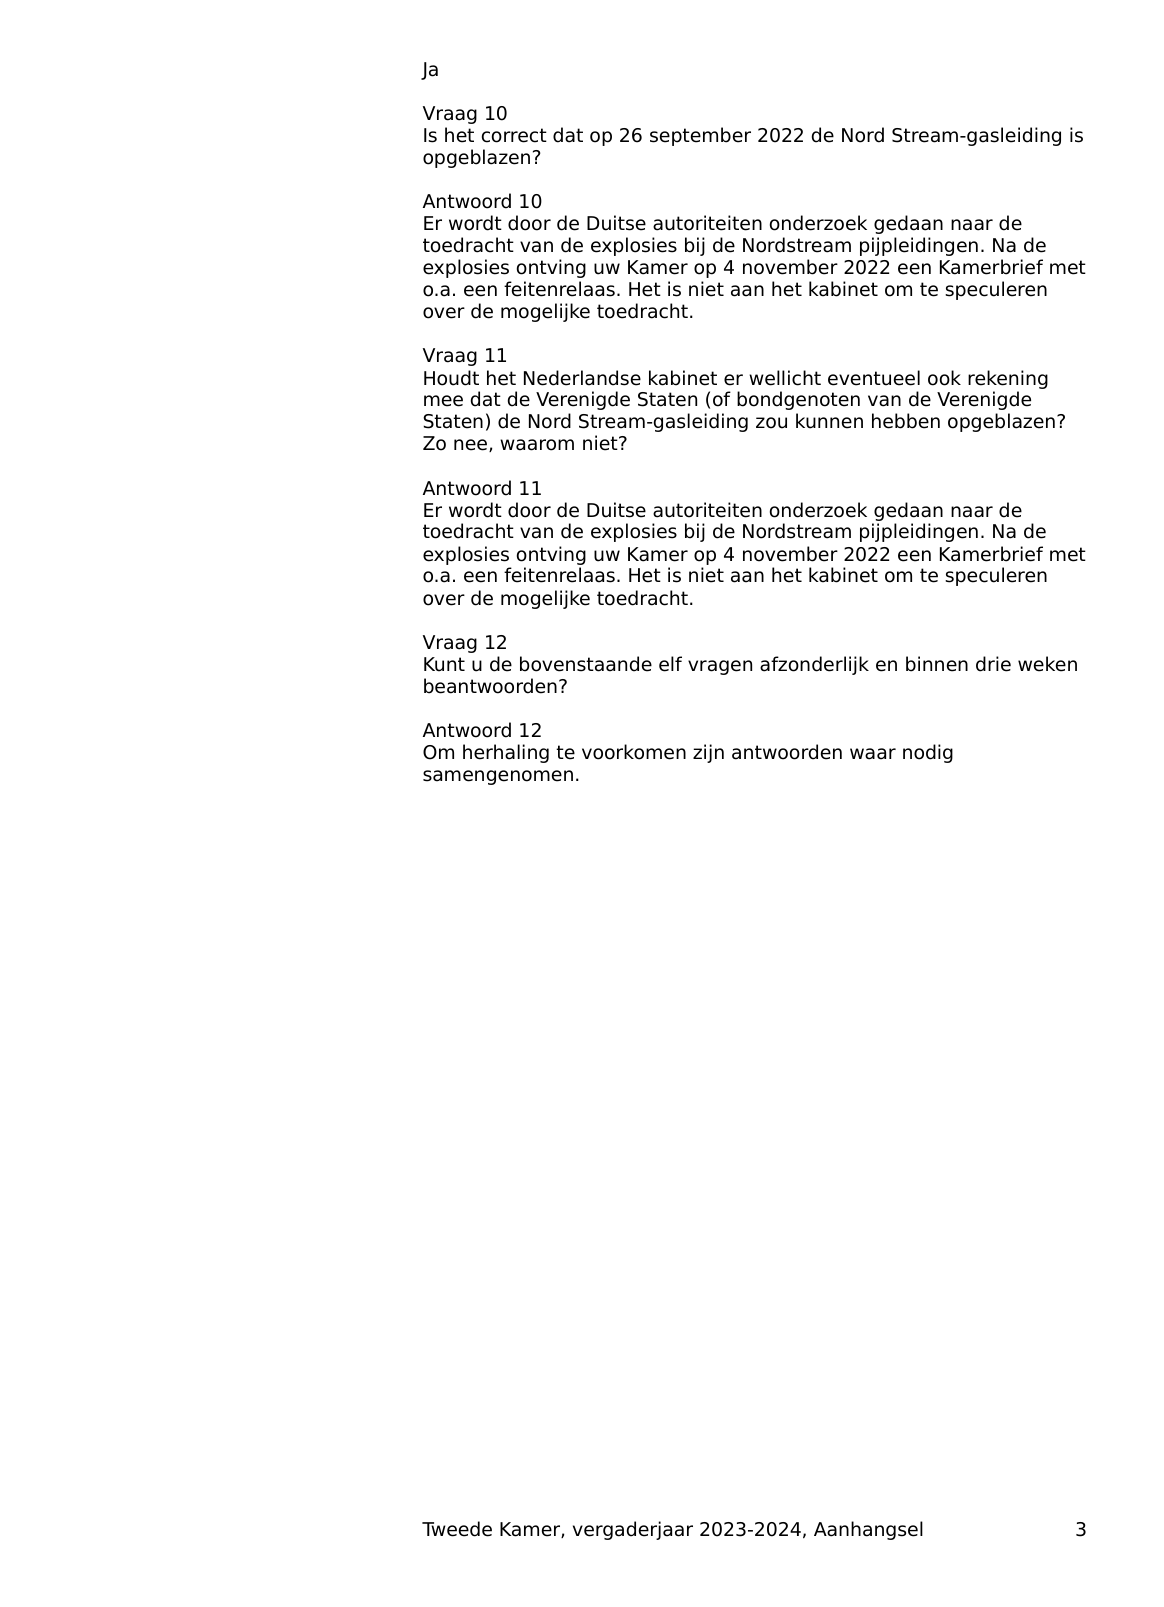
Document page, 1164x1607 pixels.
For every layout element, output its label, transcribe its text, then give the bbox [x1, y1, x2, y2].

text Houdt het Nederlandse kabinet er wellicht eventueel ook rekening mee dat de Verenigde Staten (of bondgenoten van de Verenigde Staten) de Nord Stream-gasleiding zou kunnen hebben opgeblazen? Zo nee, waarom niet? [422, 367, 1087, 455]
text Kunt u de bovenstaande elf vragen afzonderlijk en binnen drie weken beantwoorden? [422, 653, 1087, 697]
text Vraag 11 [422, 345, 1087, 367]
text Om herhaling te voorkomen zijn antwoorden waar nodig samengenomen. [422, 742, 1087, 786]
text Ja [422, 59, 1087, 81]
text Antwoord 12 [422, 720, 1087, 742]
text Is het correct dat op 26 september 2022 de Nord Stream-gasleiding is opgeblazen? [422, 125, 1087, 169]
text Er wordt door de Duitse autoriteiten onderzoek gedaan naar de toedracht van de explosies bij de Nordstream pijpleidingen. Na de explosies ontving uw Kamer op 4 november 2022 een Kamerbrief met o.a. een feitenrelaas. Het is niet aan het kabinet om te speculeren over de mogelijke toedracht. [422, 499, 1087, 609]
text Antwoord 11 [422, 477, 1087, 499]
text Er wordt door de Duitse autoriteiten onderzoek gedaan naar de toedracht van de explosies bij de Nordstream pijpleidingen. Na de explosies ontving uw Kamer op 4 november 2022 een Kamerbrief met o.a. een feitenrelaas. Het is niet aan het kabinet om te speculeren over de mogelijke toedracht. [422, 213, 1087, 323]
text Vraag 12 [422, 632, 1087, 653]
text Vraag 10 [422, 103, 1087, 125]
text Antwoord 10 [422, 191, 1087, 213]
